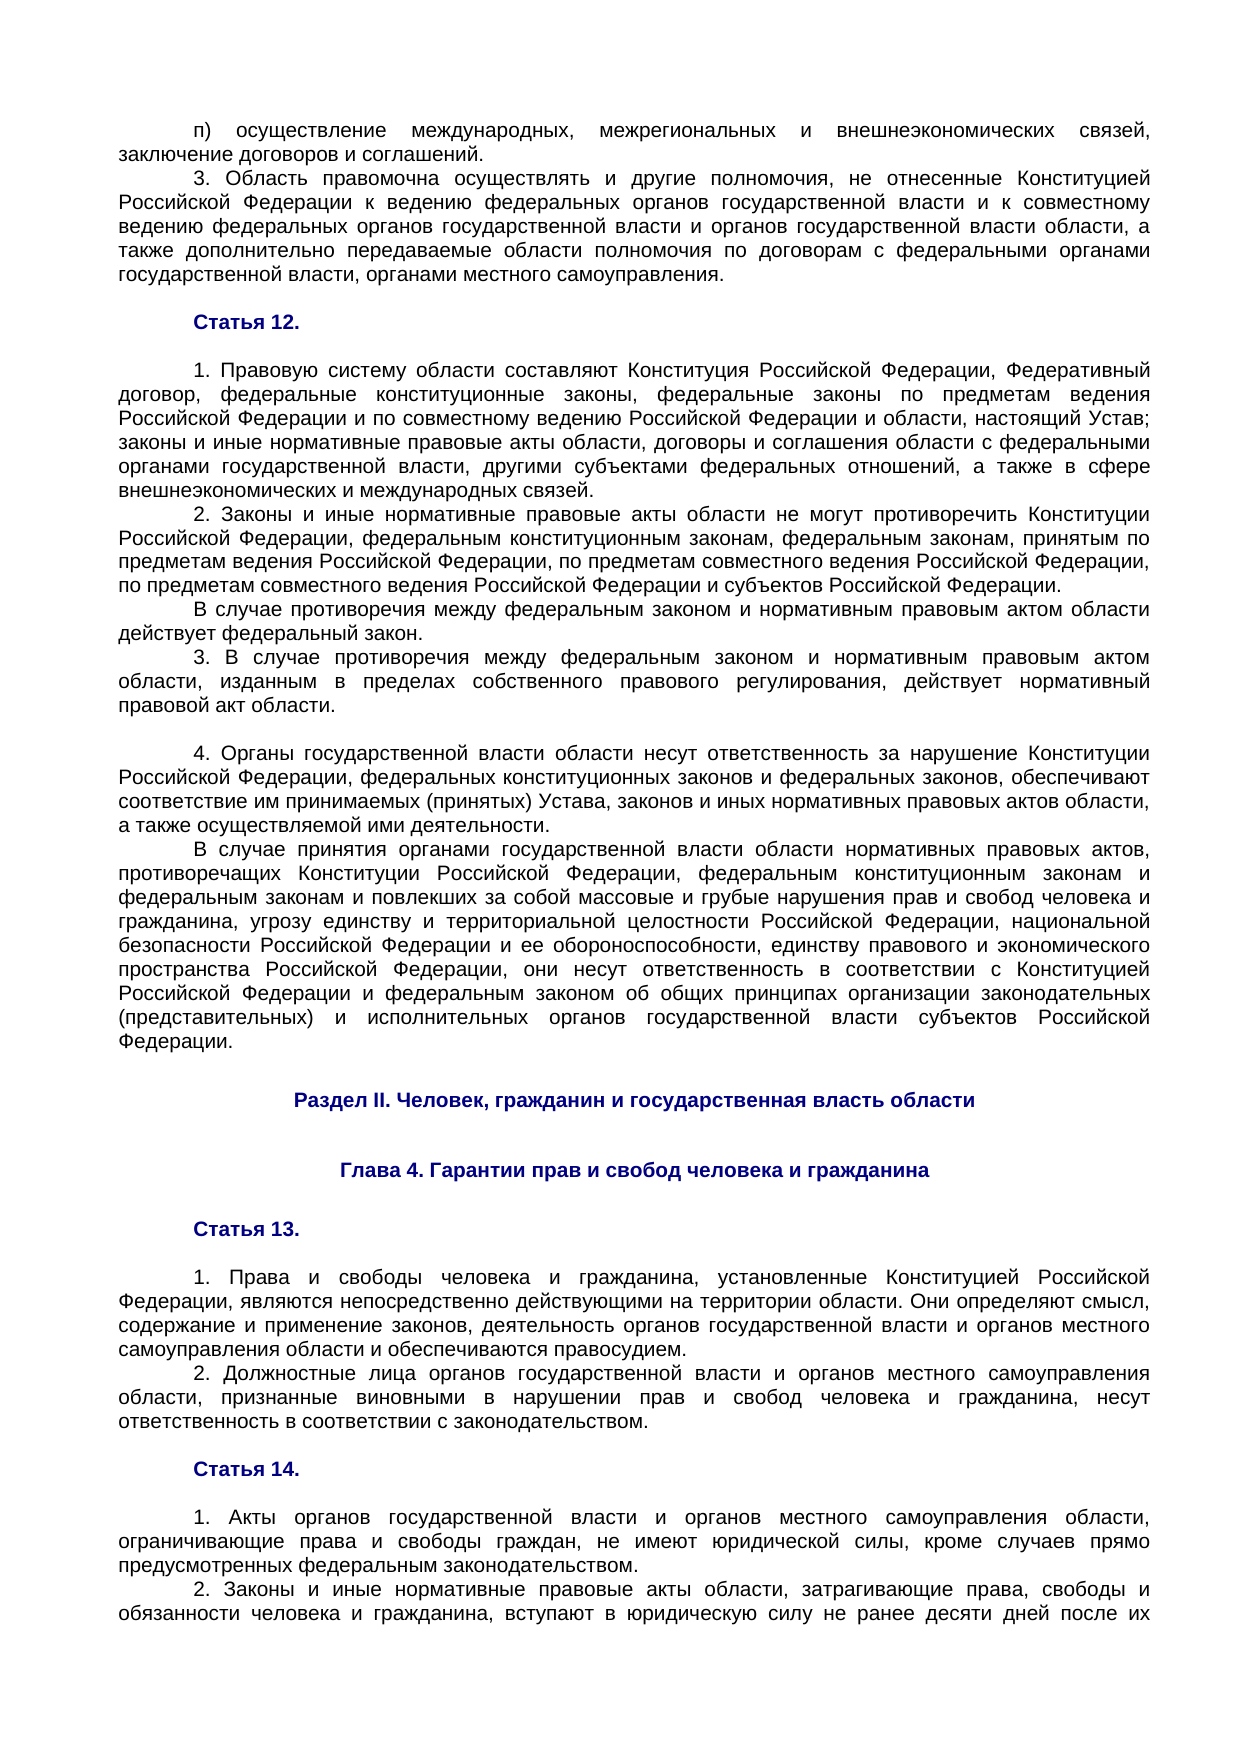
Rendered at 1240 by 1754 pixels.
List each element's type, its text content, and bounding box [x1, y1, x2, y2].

text 2. Законы и иные нормативные правовые акты области не могут противоречить Конституции Российской Федерации, федеральным конституционным законам, федеральным законам, принятым по предметам ведения Российской Федерации, по предметам совместного ведения Российской Федерации, по предметам совместного ведения Российской Федерации и субъектов Российской Федерации. [118, 501, 1151, 597]
text 2. Законы и иные нормативные правовые акты области, затрагивающие права, свободы и обязанности человека и гражданина, вступают в юридическую силу не ранее десяти дней после их [118, 1577, 1151, 1624]
subtitle Раздел II. Человек, гражданин и государственная власть области [118, 1088, 1151, 1112]
text Статья 12. [193, 310, 1151, 334]
text В случае принятия органами государственной власти области нормативных правовых актов, противоречащих Конституции Российской Федерации, федеральным конституционным законам и федеральным законам и повлекших за собой массовые и грубые нарушения прав и свобод человека и гражданина, угрозу единству и территориальной целостности Российской Федерации, национальной безопасности Российской Федерации и ее обороноспособности, единству правового и экономического пространства Российской Федерации, они несут ответственность в соответствии с Конституцией Российской Федерации и федеральным законом об общих принципах организации законодательных (представительных) и исполнительных органов государственной власти субъектов Российской Федерации. [118, 837, 1151, 1052]
text Статья 14. [193, 1457, 1151, 1481]
text 3. Область правомочна осуществлять и другие полномочия, не отнесенные Конституцией Российской Федерации к ведению федеральных органов государственной власти и к совместному ведению федеральных органов государственной власти и органов государственной власти области, а также дополнительно передаваемые области полномочия по договорам с федеральными органами государственной власти, органами местного самоуправления. [118, 166, 1151, 286]
text 2. Должностные лица органов государственной власти и органов местного самоуправления области, признанные виновными в нарушении прав и свобод человека и гражданина, несут ответственность в соответствии с законодательством. [118, 1361, 1151, 1433]
text 1. Права и свободы человека и гражданина, установленные Конституцией Российской Федерации, являются непосредственно действующими на территории области. Они определяют смысл, содержание и применение законов, деятельность органов государственной власти и органов местного самоуправления области и обеспечиваются правосудием. [118, 1265, 1151, 1361]
text 4. Органы государственной власти области несут ответственность за нарушение Конституции Российской Федерации, федеральных конституционных законов и федеральных законов, обеспечивают соответствие им принимаемых (принятых) Устава, законов и иных нормативных правовых актов области, а также осуществляемой ими деятельности. [118, 741, 1151, 837]
text В случае противоречия между федеральным законом и нормативным правовым актом области действует федеральный закон. [118, 597, 1151, 645]
text 1. Правовую систему области составляют Конституция Российской Федерации, Федеративный договор, федеральные конституционные законы, федеральные законы по предметам ведения Российской Федерации и по совместному ведению Российской Федерации и области, настоящий Устав; законы и иные нормативные правовые акты области, договоры и соглашения области с федеральными органами государственной власти, другими субъектами федеральных отношений, а также в сфере внешнеэкономических и международных связей. [118, 358, 1151, 501]
text Статья 13. [193, 1217, 1151, 1241]
text 3. В случае противоречия между федеральным законом и нормативным правовым актом области, изданным в пределах собственного правового регулирования, действует нормативный правовой акт области. [118, 645, 1151, 717]
text п) осуществление международных, межрегиональных и внешнеэкономических связей, заключение договоров и соглашений. [118, 118, 1151, 166]
subtitle Глава 4. Гарантии прав и свобод человека и гражданина [118, 1158, 1151, 1182]
text 1. Акты органов государственной власти и органов местного самоуправления области, ограничивающие права и свободы граждан, не имеют юридической силы, кроме случаев прямо предусмотренных федеральным законодательством. [118, 1505, 1151, 1577]
